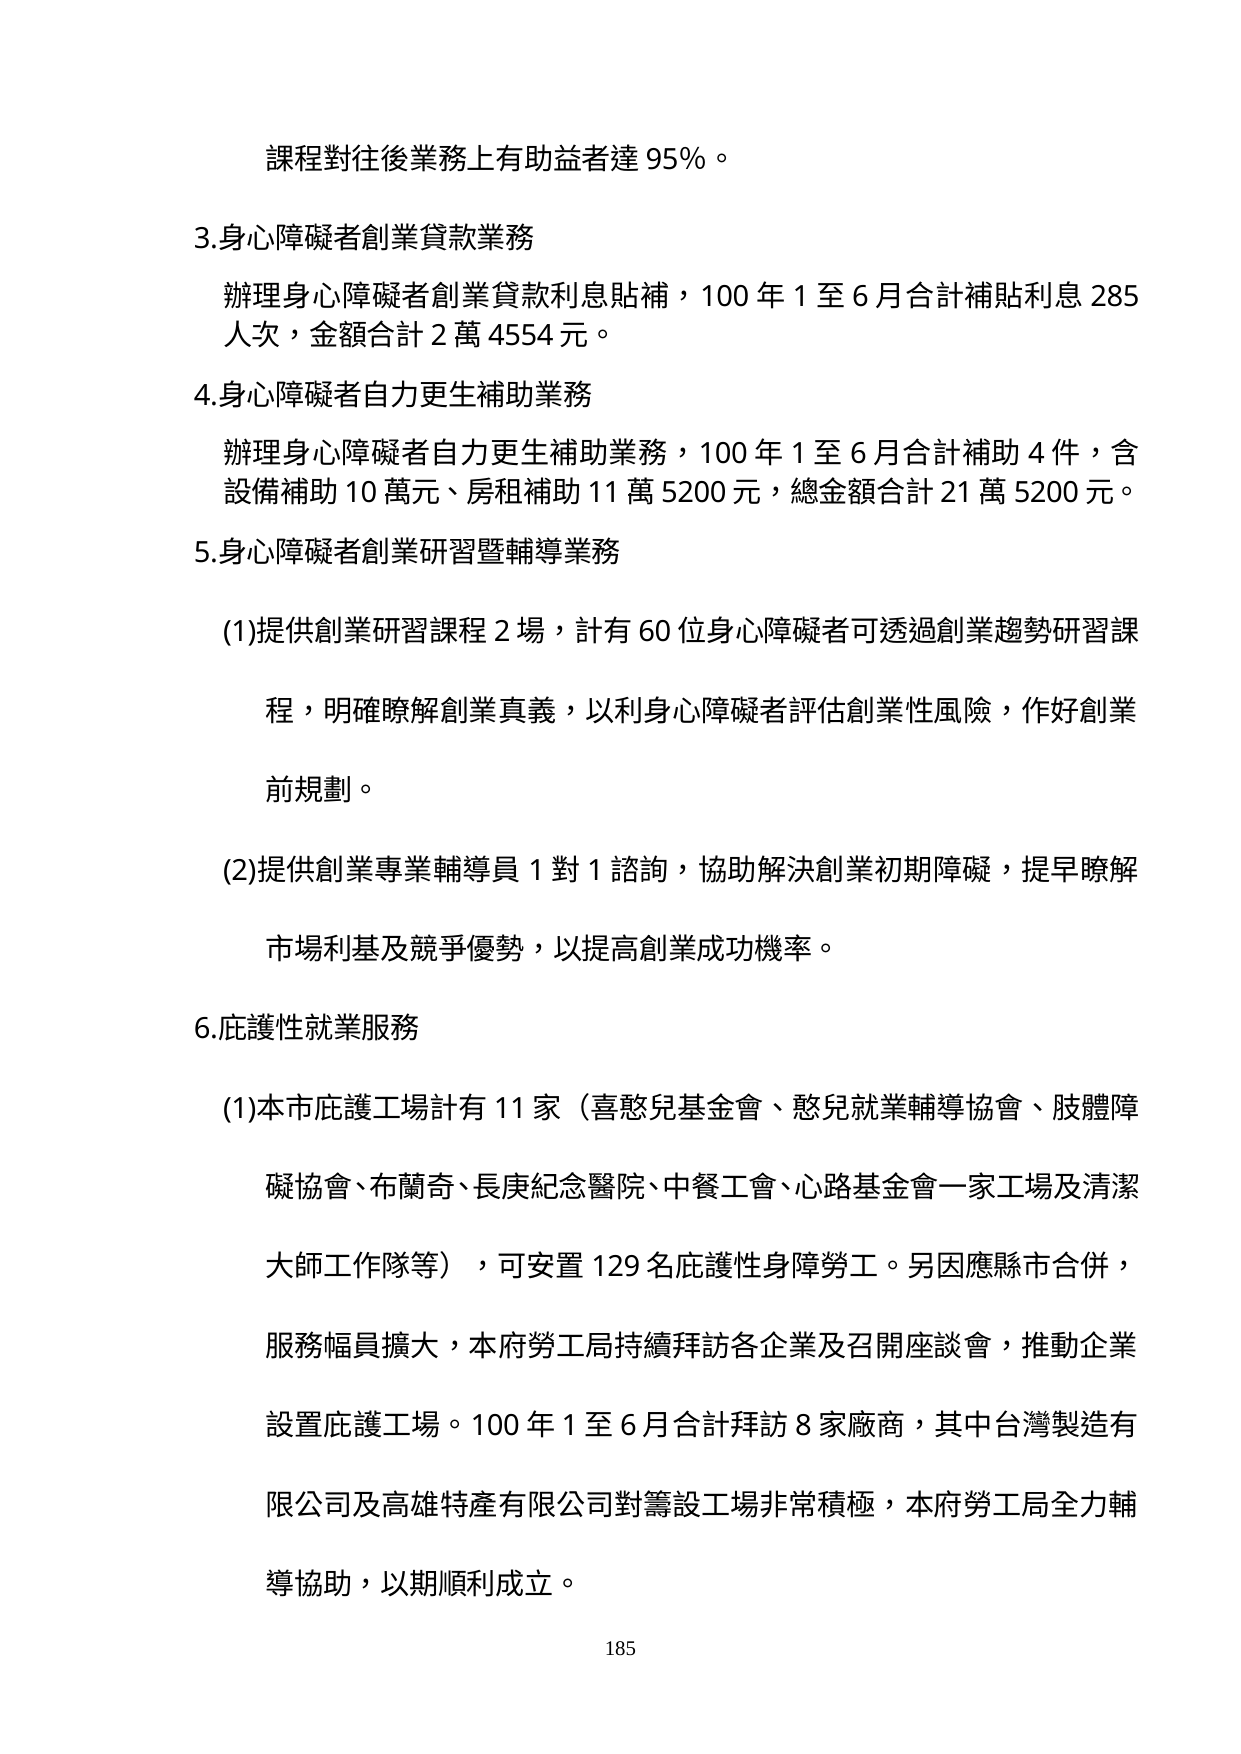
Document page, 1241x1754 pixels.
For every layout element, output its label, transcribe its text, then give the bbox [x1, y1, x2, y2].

text (2)提供創業專業輔導員1對1諮詢，協助解決創業初期障礙，提早瞭解市場利基及競爭優勢，以提高創業成功機率。 [223, 828, 1140, 986]
text 課程對往後業務上有助益者達95％。 [223, 117, 1140, 196]
text 5.身心障礙者創業研習暨輔導業務 [194, 510, 1140, 589]
text 6.庇護性就業服務 [194, 986, 1140, 1066]
text (1)提供創業研習課程2場，計有60位身心障礙者可透過創業趨勢研習課程，明確瞭解創業真義，以利身心障礙者評估創業性風險，作好創業前規劃。 [223, 589, 1140, 828]
text 3.身心障礙者創業貸款業務 [194, 196, 1140, 276]
text (1)本市庇護工場計有11家（喜憨兒基金會、憨兒就業輔導協會、肢體障礙協會、布蘭奇、長庚紀念醫院、中餐工會、心路基金會一家工場及清潔大師工作隊等），可安置129名庇護性身障勞工。另因應縣市合併，服務幅員擴大，本府勞工局持續拜訪各企業及召開座談會，推動企業設置庇護工場。100年1至6月合計拜訪8家廠商，其中台灣製造有限公司及高雄特產有限公司對籌設工場非常積極，本府勞工局全力輔導協助，以期順利成立。 [223, 1066, 1140, 1621]
text 4.身心障礙者自力更生補助業務 [194, 353, 1140, 433]
text 辦理身心障礙者自力更生補助業務，100年1至6月合計補助4件，含設備補助10萬元、房租補助11萬5200元，總金額合計21萬5200元。 [223, 433, 1140, 510]
text 辦理身心障礙者創業貸款利息貼補，100年1至6月合計補貼利息285人次，金額合計2萬4554元。 [223, 276, 1140, 353]
